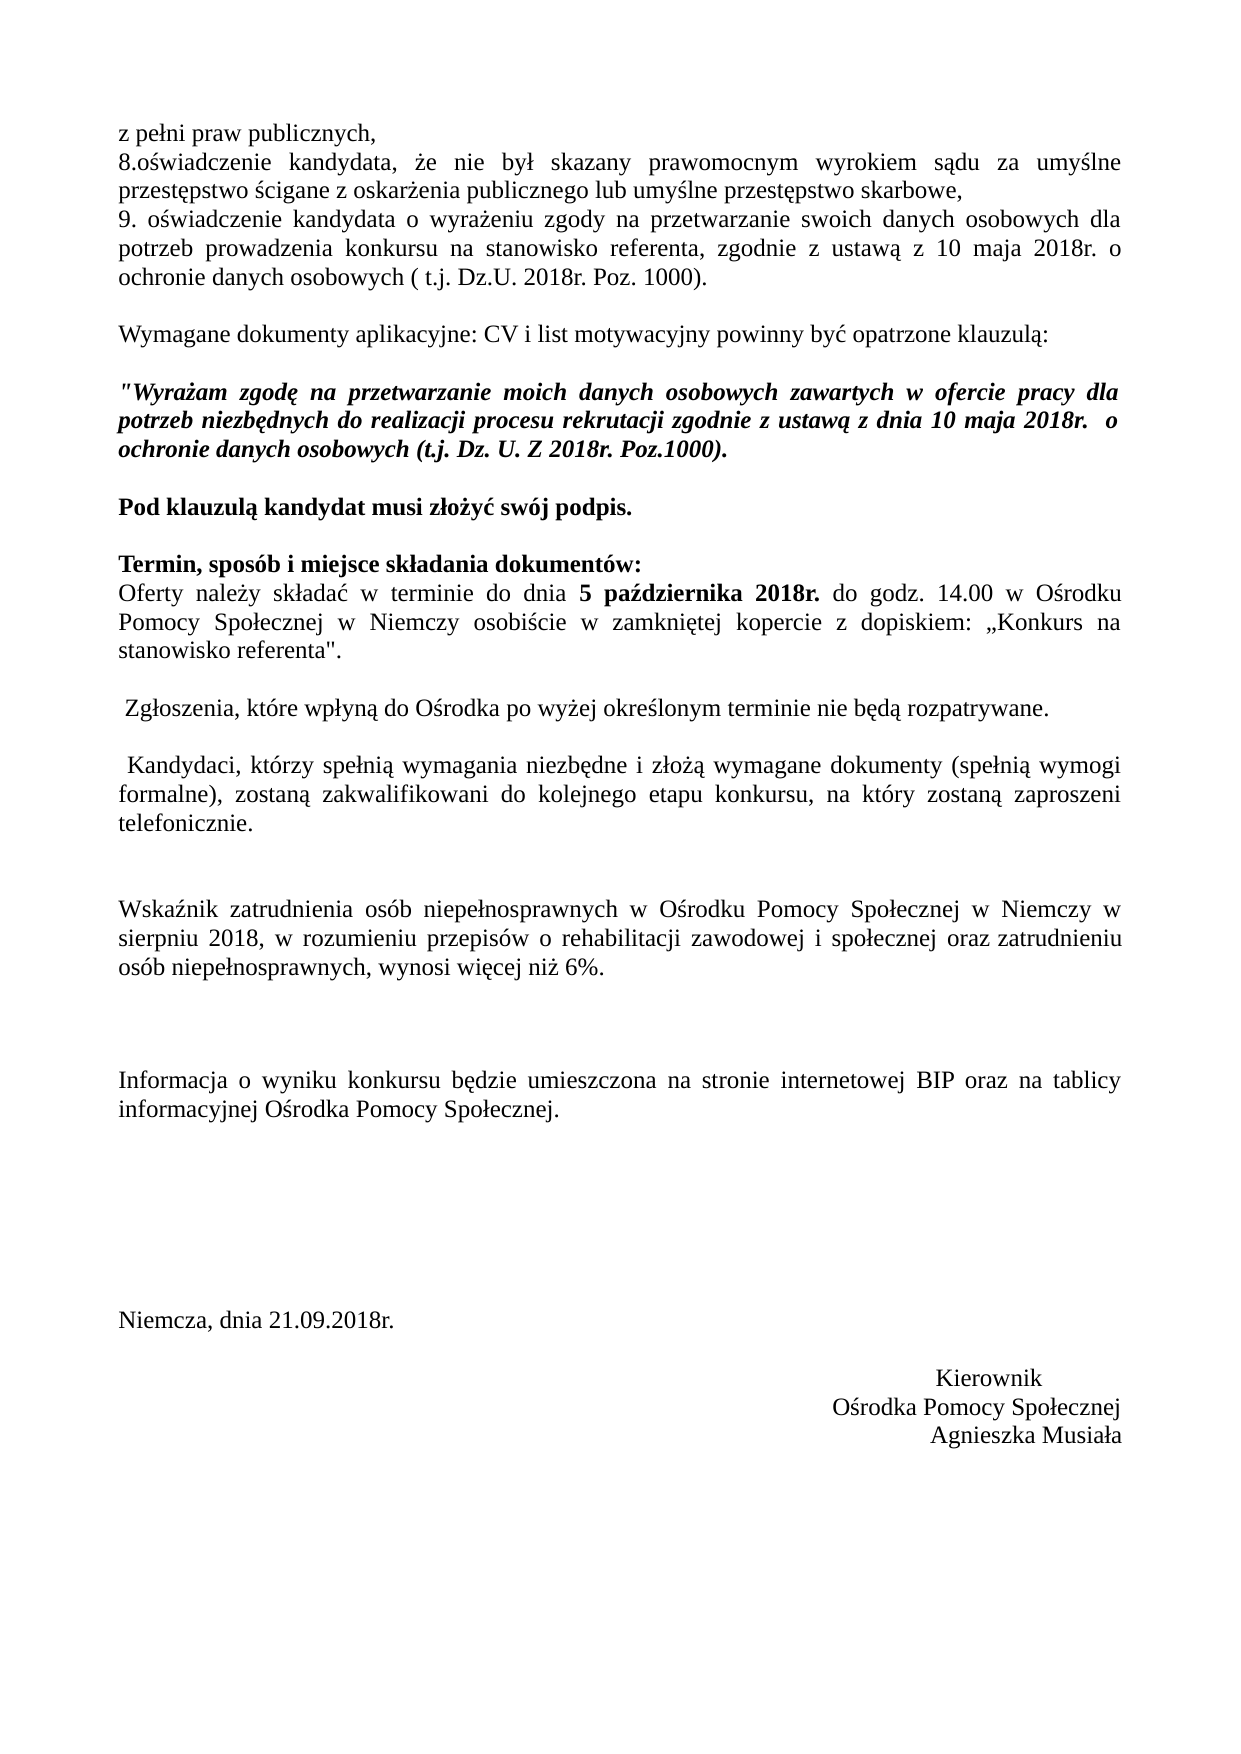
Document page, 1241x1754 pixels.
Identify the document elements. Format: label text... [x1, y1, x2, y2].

text Ośrodka Pomocy Społecznej [118, 1392, 1122, 1421]
text Wskaźnik zatrudnienia osób niepełnosprawnych w Ośrodku Pomocy Społecznej w Niemczy w sierpniu 2018, w rozumieniu przepisów o rehabilitacji zawodowej i społecznej oraz zatrudnieniu osób niepełnosprawnych, wynosi więcej niż 6%. [118, 894, 1122, 981]
text Oferty należy składać w terminie do dnia 5 października 2018r. do godz. 14.00 w Ośrodku Pomocy Społecznej w Niemczy osobiście w zamkniętej kopercie z dopiskiem: „Konkurs na stanowisko referenta". [118, 578, 1122, 664]
text "Wyrażam zgodę na przetwarzanie moich danych osobowych zawartych w ofercie pracy dla potrzeb niezbędnych do realizacji procesu rekrutacji zgodnie z ustawą z dnia 10 maja 2018r. o ochronie danych osobowych (t.j. Dz. U. Z 2018r. Poz.1000). [118, 377, 1122, 463]
text Zgłoszenia, które wpłyną do Ośrodka po wyżej określonym terminie nie będą rozpatrywane. [118, 693, 1122, 722]
text Kandydaci, którzy spełnią wymagania niezbędne i złożą wymagane dokumenty (spełnią wymogi formalne), zostaną zakwalifikowani do kolejnego etapu konkursu, na który zostaną zaproszeni telefonicznie. [118, 751, 1122, 837]
text Pod klauzulą kandydat musi złożyć swój podpis. [118, 492, 1122, 521]
text 8.oświadczenie kandydata, że nie był skazany prawomocnym wyrokiem sądu za umyślne przestępstwo ścigane z oskarżenia publicznego lub umyślne przestępstwo skarbowe, [118, 147, 1122, 204]
text Termin, sposób i miejsce składania dokumentów: [118, 549, 1122, 578]
text Agnieszka Musiała [118, 1421, 1122, 1449]
text Informacja o wyniku konkursu będzie umieszczona na stronie internetowej BIP oraz na tablicy informacyjnej Ośrodka Pomocy Społecznej. [118, 1036, 1122, 1122]
text Niemcza, dnia 21.09.2018r. [118, 1306, 1122, 1334]
text z pełni praw publicznych, [118, 118, 1122, 147]
text Kierownik [118, 1363, 1122, 1392]
text Wymagane dokumenty aplikacyjne: CV i list motywacyjny powinny być opatrzone klauzulą: [118, 319, 1122, 348]
text 9. oświadczenie kandydata o wyrażeniu zgody na przetwarzanie swoich danych osobowych dla potrzeb prowadzenia konkursu na stanowisko referenta, zgodnie z ustawą z 10 maja 2018r. o ochronie danych osobowych ( t.j. Dz.U. 2018r. Poz. 1000). [118, 204, 1122, 291]
